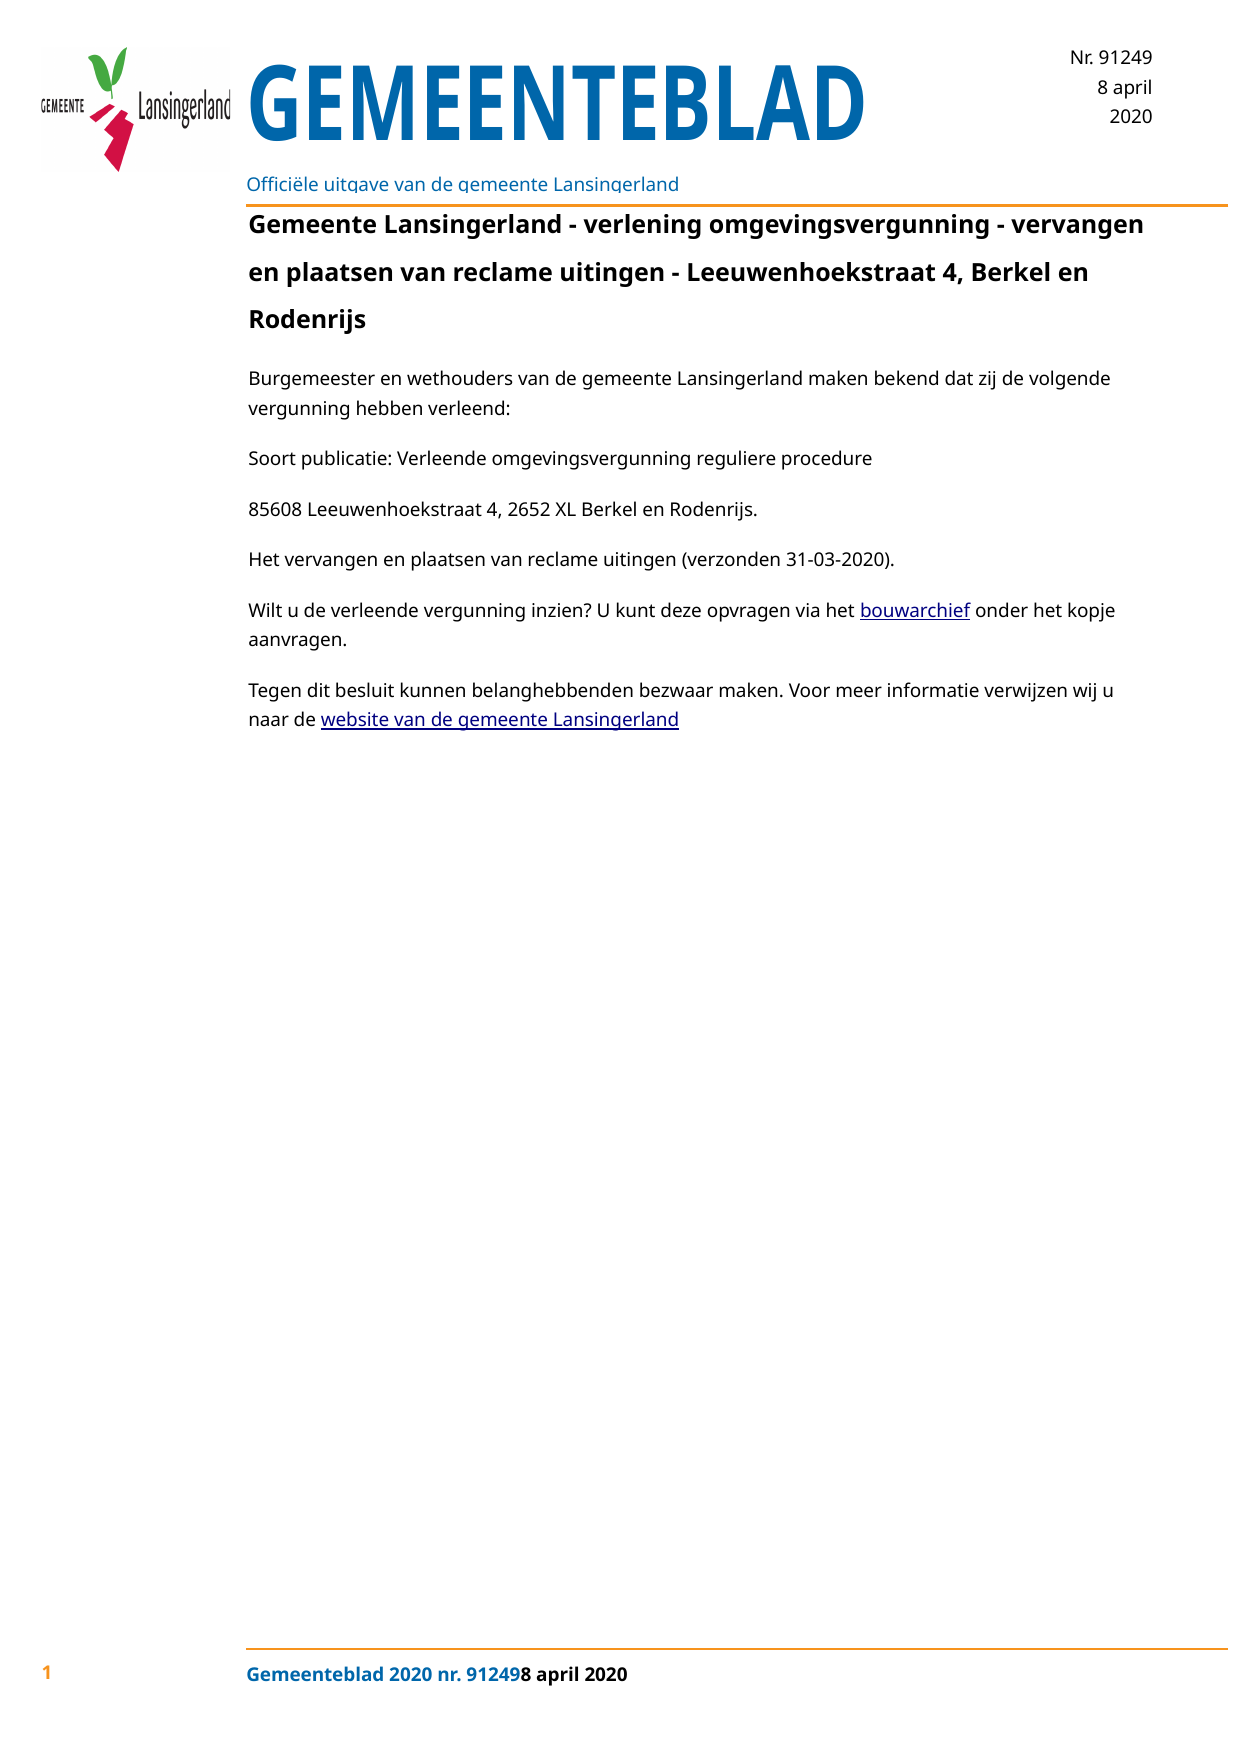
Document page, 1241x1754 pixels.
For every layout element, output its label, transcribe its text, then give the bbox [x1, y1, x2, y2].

text Tegen dit besluit kunnen belanghebbenden bezwaar maken. Voor meer informatie verwijzen wij u naar de website van de gemeente Lansingerland [248, 677, 1152, 732]
text Burgemeester en wethouders van de gemeente Lansingerland maken bekend dat zij de volgende vergunning hebben verleend: [248, 366, 1152, 421]
text Het vervangen en plaatsen van reclame uitingen (verzonden 31-03-2020). [248, 546, 1152, 572]
text Gemeente Lansingerland - verlening omgevingsvergunning - vervangen en plaatsen van reclame uitingen - Leeuwenhoekstraat 4, Berkel en Rodenrijs [248, 207, 1152, 336]
text Wilt u de verleende vergunning inzien? U kunt deze opvragen via het bouwarchief onder het kopje aanvragen. [248, 597, 1152, 652]
text Soort publicatie: Verleende omgevingsvergunning reguliere procedure [248, 446, 1152, 471]
text 85608 Leeuwenhoekstraat 4, 2652 XL Berkel en Rodenrijs. [248, 496, 1152, 522]
picture [41, 47, 231, 172]
